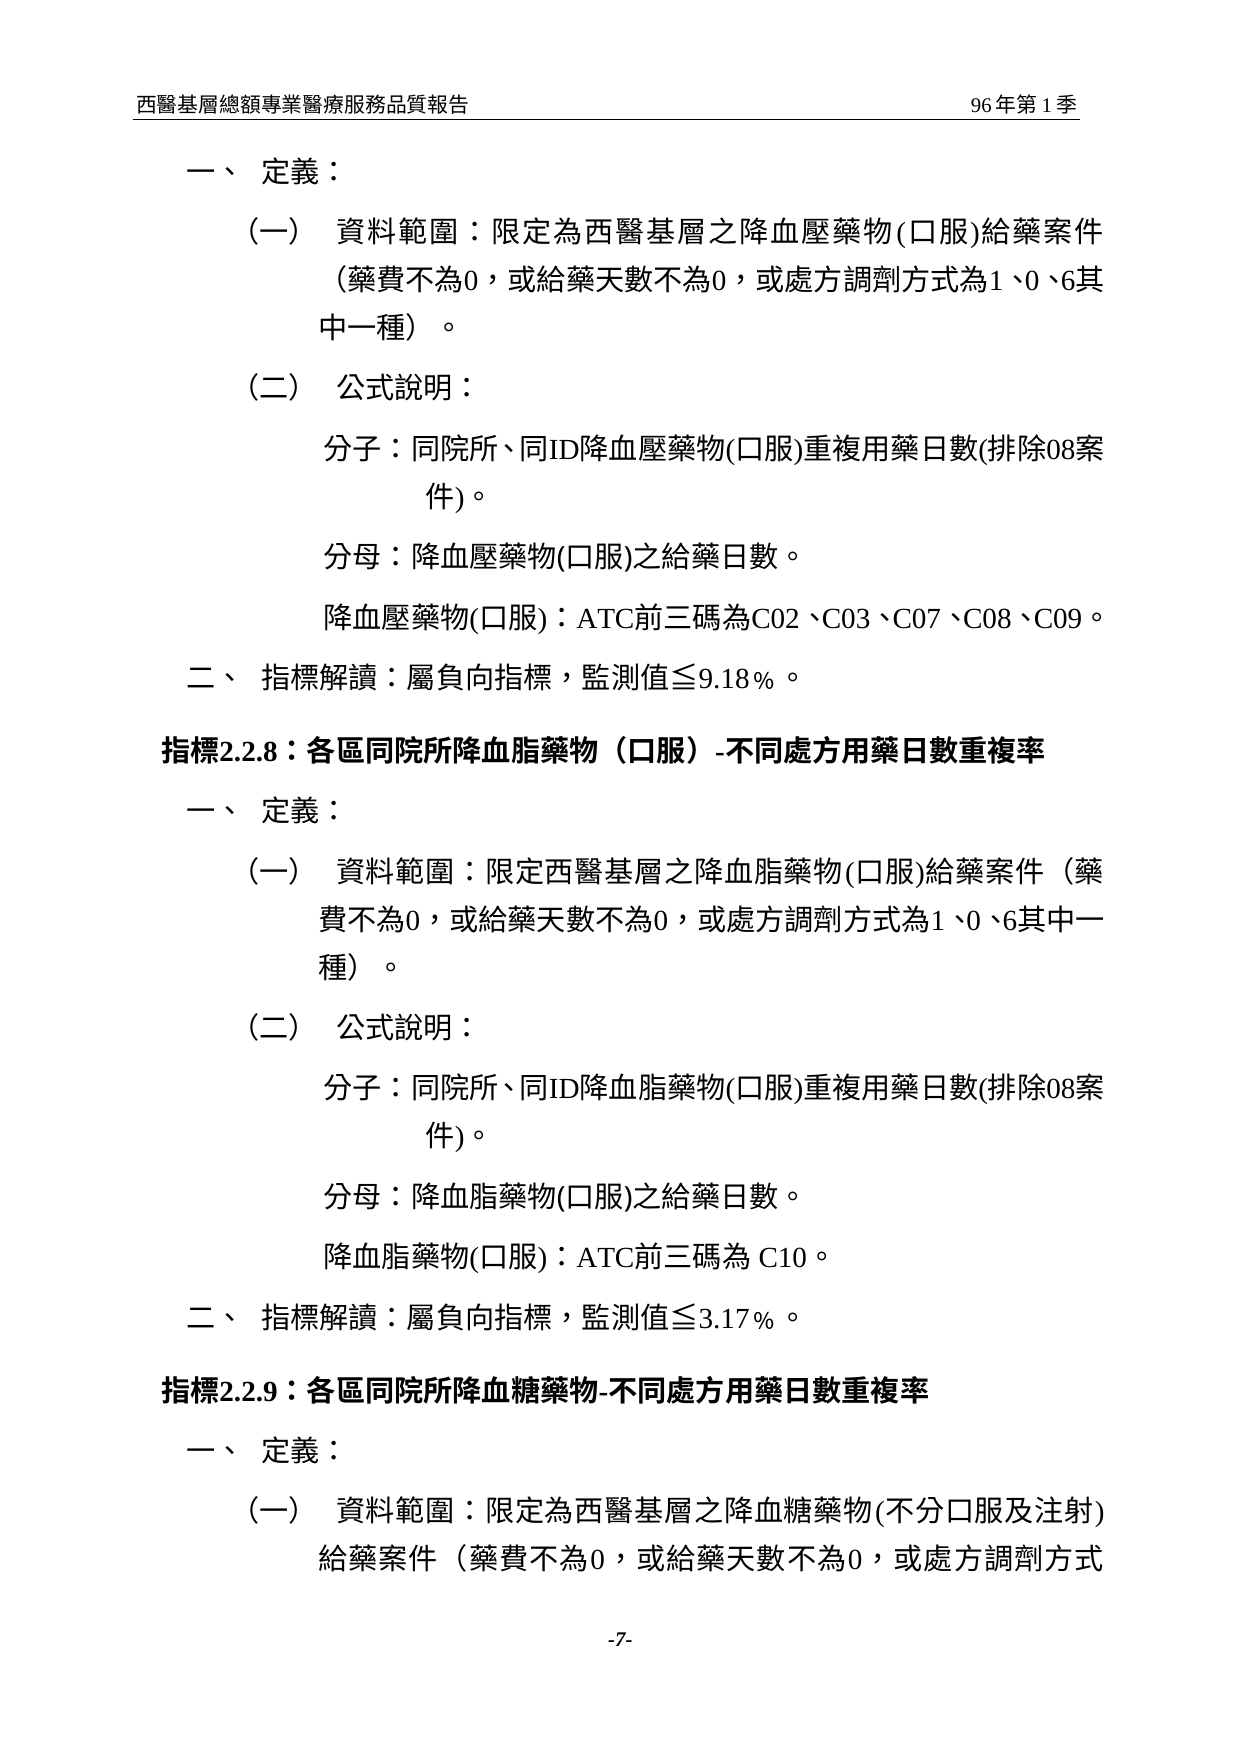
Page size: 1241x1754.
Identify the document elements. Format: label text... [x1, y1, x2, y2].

list 資料範圍：限定西醫基層之降血脂藥物(口服)給藥案件（藥費不為0，或給藥天數不為0，或處方調劑方式為1、0、6其中一種）。 [230, 844, 1104, 988]
text 降血壓藥物(口服)：ATC前三碼為C02、C03、C07、C08、C09。 [323, 590, 1104, 638]
text 分子：同院所、同ID降血脂藥物(口服)重複用藥日數(排除08案件)。 [323, 1061, 1104, 1156]
list 資料範圍：限定為西醫基層之降血壓藥物(口服)給藥案件（藥費不為0，或給藥天數不為0，或處方調劑方式為1、0、6其中一種）。 [230, 204, 1104, 348]
list 指標解讀：屬負向指標，監測值≦9.18﹪。 [186, 650, 1104, 698]
list 指標解讀：屬負向指標，監測值≦3.17﹪。 [186, 1290, 1104, 1338]
list 定義： [186, 783, 1104, 831]
text 分母：降血脂藥物(口服)之給藥日數。 [323, 1169, 1104, 1217]
list 定義： [186, 1423, 1104, 1471]
text 分子：同院所、同ID降血壓藥物(口服)重複用藥日數(排除08案件)。 [323, 421, 1104, 517]
text 分母：降血壓藥物(口服)之給藥日數。 [323, 529, 1104, 577]
list 公式說明： [230, 1000, 1104, 1048]
text 指標2.2.8：各區同院所降血脂藥物（口服）-不同處方用藥日數重複率 [161, 723, 1104, 771]
list 公式說明： [230, 361, 1104, 408]
list 資料範圍：限定為西醫基層之降血糖藥物(不分口服及注射)給藥案件（藥費不為0，或給藥天數不為0，或處方調劑方式 [230, 1483, 1104, 1579]
list 定義： [186, 144, 1104, 192]
text 指標2.2.9：各區同院所降血糖藥物-不同處方用藥日數重複率 [161, 1363, 1104, 1411]
text 降血脂藥物(口服)：ATC前三碼為 C10。 [323, 1229, 1104, 1277]
